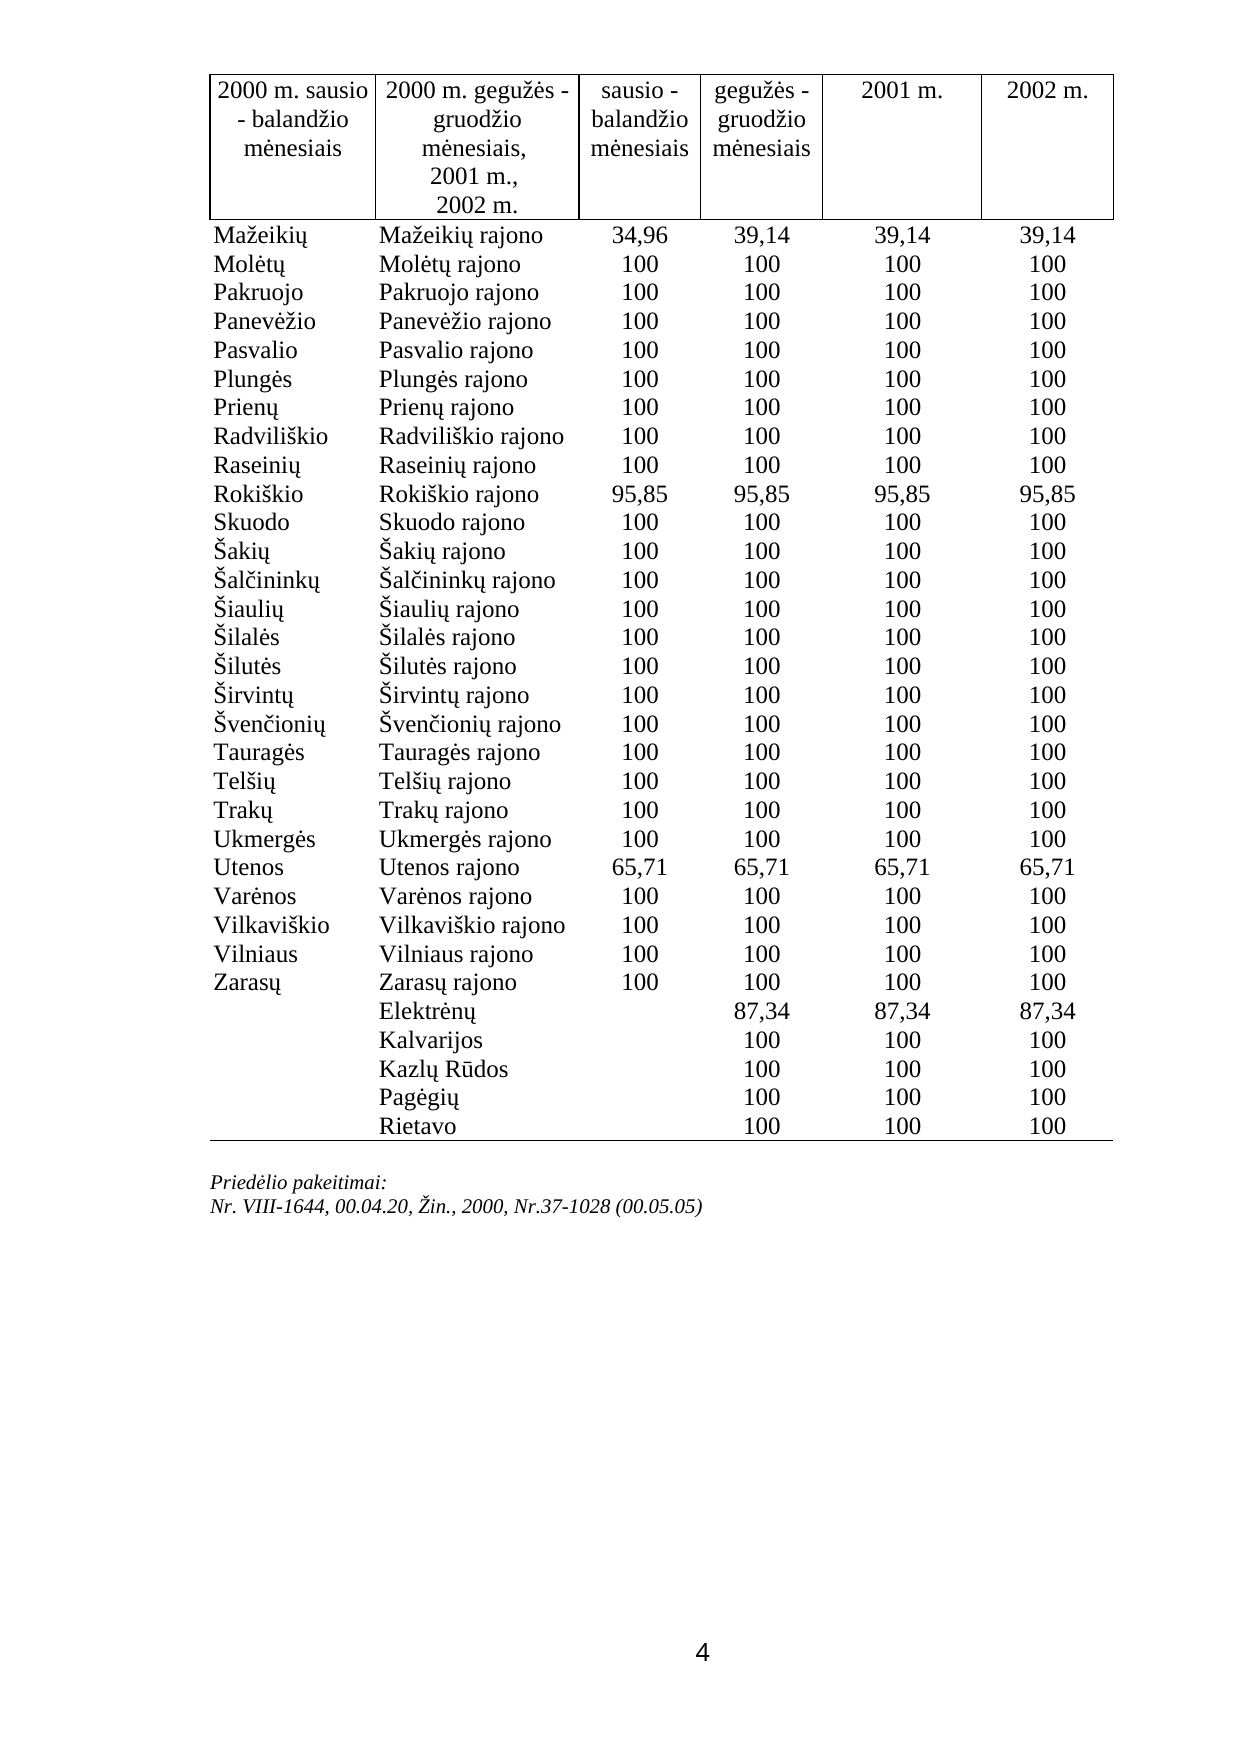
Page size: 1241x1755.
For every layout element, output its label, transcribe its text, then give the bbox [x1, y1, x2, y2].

table_cell [210, 1083, 376, 1111]
text Priedėlio pakeitimai: [210, 1170, 1120, 1194]
table_cell 100 [823, 364, 982, 392]
table_cell 100 [579, 766, 701, 795]
table_cell 100 [701, 968, 822, 996]
table_cell 39,14 [982, 220, 1113, 249]
table_cell Šilalės rajono [376, 623, 579, 651]
table_cell [579, 1054, 701, 1082]
table_cell 100 [701, 306, 822, 335]
table_cell Radviliškio [210, 421, 376, 450]
table_cell 100 [701, 393, 822, 421]
table_cell 100 [579, 623, 701, 651]
table_cell 100 [701, 738, 822, 766]
table_cell 100 [982, 651, 1113, 680]
table_cell 100 [579, 364, 701, 392]
table_cell Šakių [210, 536, 376, 565]
table_cell 87,34 [982, 996, 1113, 1025]
table_cell Mažeikių rajono [376, 220, 579, 249]
table_cell [579, 1083, 701, 1111]
table_cell 100 [823, 536, 982, 565]
table_cell 100 [701, 766, 822, 795]
table_cell 100 [579, 278, 701, 306]
table_cell Panevėžio [210, 306, 376, 335]
table_cell Šiaulių [210, 594, 376, 622]
table_cell 2002 m. [982, 75, 1113, 219]
table_cell 2000 m. gegužės - gruodžio mėnesiais, 2001 m., 2002 m. [376, 75, 578, 219]
table_cell Vilniaus [210, 939, 376, 967]
table_cell 100 [579, 536, 701, 565]
table_cell 100 [701, 450, 822, 479]
table_cell 39,14 [701, 220, 822, 249]
table_cell 100 [982, 565, 1113, 594]
table_cell 100 [579, 824, 701, 852]
table_cell 100 [823, 824, 982, 852]
table_cell 100 [701, 335, 822, 364]
table_cell 100 [579, 910, 701, 939]
table_cell Šilalės [210, 623, 376, 651]
table_cell 100 [982, 910, 1113, 939]
table_cell 100 [823, 795, 982, 824]
table_cell 100 [579, 968, 701, 996]
table_cell 100 [701, 623, 822, 651]
table_cell [579, 996, 701, 1025]
table_cell Molėtų [210, 249, 376, 277]
table_cell Pagėgių [376, 1083, 579, 1111]
table_cell Trakų rajono [376, 795, 579, 824]
table_cell 100 [982, 249, 1113, 277]
table_cell Trakų [210, 795, 376, 824]
table_cell [579, 1025, 701, 1054]
table_cell 100 [579, 565, 701, 594]
table_cell 100 [823, 910, 982, 939]
table_cell Utenos rajono [376, 853, 579, 881]
table_cell Molėtų rajono [376, 249, 579, 277]
table_cell 100 [701, 536, 822, 565]
table_cell Rietavo [376, 1111, 579, 1140]
table_cell 100 [823, 738, 982, 766]
table_cell 95,85 [823, 479, 982, 507]
table_cell 100 [982, 508, 1113, 536]
table_cell [210, 1054, 376, 1082]
table_cell 100 [982, 335, 1113, 364]
table_cell 100 [701, 278, 822, 306]
table_cell 100 [579, 680, 701, 709]
table_cell Pakruojo rajono [376, 278, 579, 306]
table_cell 100 [982, 881, 1113, 910]
table_cell 65,71 [982, 853, 1113, 881]
table_cell 95,85 [982, 479, 1113, 507]
table_cell Zarasų [210, 968, 376, 996]
table_cell 2001 m. [823, 75, 981, 219]
table_cell 100 [823, 709, 982, 737]
table_cell 39,14 [823, 220, 982, 249]
table_cell 100 [982, 1083, 1113, 1111]
table_cell 100 [579, 594, 701, 622]
table_cell 100 [701, 910, 822, 939]
table_cell 100 [579, 939, 701, 967]
table_cell 100 [982, 1054, 1113, 1082]
table_cell 100 [579, 393, 701, 421]
table_cell 100 [701, 421, 822, 450]
table_cell 100 [982, 623, 1113, 651]
table_cell [210, 1025, 376, 1054]
table_cell 100 [701, 824, 822, 852]
table_cell 100 [823, 508, 982, 536]
table_cell Varėnos rajono [376, 881, 579, 910]
table_cell 100 [982, 421, 1113, 450]
table_cell 100 [982, 450, 1113, 479]
table_cell 87,34 [701, 996, 822, 1025]
table_cell 100 [701, 881, 822, 910]
table_cell Tauragės [210, 738, 376, 766]
table_cell 100 [823, 623, 982, 651]
table_cell 100 [823, 421, 982, 450]
table_cell Pasvalio [210, 335, 376, 364]
table_cell Šakių rajono [376, 536, 579, 565]
table_cell Skuodo [210, 508, 376, 536]
table_cell 100 [823, 335, 982, 364]
table_cell Radviliškio rajono [376, 421, 579, 450]
table_cell Šiaulių rajono [376, 594, 579, 622]
table_cell Zarasų rajono [376, 968, 579, 996]
table_cell 100 [823, 651, 982, 680]
table_cell Švenčionių [210, 709, 376, 737]
table_cell 100 [823, 565, 982, 594]
table_cell 100 [982, 306, 1113, 335]
table_cell Prienų rajono [376, 393, 579, 421]
table_cell 100 [579, 450, 701, 479]
table_cell Širvintų rajono [376, 680, 579, 709]
table_cell Kazlų Rūdos [376, 1054, 579, 1082]
table_cell Plungės [210, 364, 376, 392]
table_cell Telšių [210, 766, 376, 795]
table_cell 95,85 [701, 479, 822, 507]
table_cell 100 [579, 306, 701, 335]
table_cell 100 [823, 1111, 982, 1140]
table_cell Raseinių rajono [376, 450, 579, 479]
table_cell 100 [579, 651, 701, 680]
table_cell Elektrėnų [376, 996, 579, 1025]
table_cell Ukmergės [210, 824, 376, 852]
table_cell 100 [982, 278, 1113, 306]
table_cell 100 [982, 968, 1113, 996]
table_cell Pasvalio rajono [376, 335, 579, 364]
table_cell 65,71 [823, 853, 982, 881]
table_cell 100 [823, 968, 982, 996]
table_cell Šilutės rajono [376, 651, 579, 680]
table_cell 100 [823, 278, 982, 306]
table_cell Tauragės rajono [376, 738, 579, 766]
table_cell 100 [982, 536, 1113, 565]
table_cell 2000 m. sausio - balandžio mėnesiais [211, 75, 375, 219]
table_cell Vilkaviškio [210, 910, 376, 939]
table_cell Vilkaviškio rajono [376, 910, 579, 939]
table_cell Mažeikių [210, 220, 376, 249]
table_cell 100 [823, 1025, 982, 1054]
table_cell 100 [823, 450, 982, 479]
table_cell 100 [982, 594, 1113, 622]
table_cell 100 [982, 939, 1113, 967]
table_cell 100 [701, 249, 822, 277]
table_cell gegužės - gruodžio mėnesiais [701, 75, 822, 219]
table_cell Plungės rajono [376, 364, 579, 392]
table_cell Pakruojo [210, 278, 376, 306]
table_cell 95,85 [579, 479, 701, 507]
table_cell 100 [701, 709, 822, 737]
table_cell 100 [823, 249, 982, 277]
table_cell 100 [982, 738, 1113, 766]
table_cell Vilniaus rajono [376, 939, 579, 967]
table_cell 100 [701, 508, 822, 536]
table_cell Panevėžio rajono [376, 306, 579, 335]
table_cell 100 [701, 795, 822, 824]
table_cell Šalčininkų rajono [376, 565, 579, 594]
table_cell 100 [982, 1025, 1113, 1054]
table_cell 100 [701, 1054, 822, 1082]
table_cell 100 [982, 680, 1113, 709]
table_cell 100 [701, 680, 822, 709]
table_cell 100 [823, 1054, 982, 1082]
table_cell 100 [701, 939, 822, 967]
table_cell [210, 1111, 376, 1140]
table_cell 65,71 [701, 853, 822, 881]
table_cell Šilutės [210, 651, 376, 680]
table_cell 100 [823, 766, 982, 795]
table_cell 34,96 [579, 220, 701, 249]
table_cell 100 [701, 364, 822, 392]
table_cell 65,71 [579, 853, 701, 881]
table_cell 100 [579, 249, 701, 277]
table_cell Rokiškio [210, 479, 376, 507]
table_cell 100 [982, 364, 1113, 392]
table_cell 100 [579, 738, 701, 766]
table_cell Šalčininkų [210, 565, 376, 594]
table_cell 100 [982, 393, 1113, 421]
table_cell 87,34 [823, 996, 982, 1025]
table_cell sausio - balandžio mėnesiais [580, 75, 700, 219]
table_cell 100 [982, 1111, 1113, 1140]
table_cell 100 [701, 651, 822, 680]
table_cell 100 [579, 508, 701, 536]
table_cell Telšių rajono [376, 766, 579, 795]
table_cell 100 [823, 594, 982, 622]
table_cell Utenos [210, 853, 376, 881]
table_cell Prienų [210, 393, 376, 421]
table_cell 100 [823, 393, 982, 421]
table_cell 100 [701, 565, 822, 594]
table_cell 100 [701, 1111, 822, 1140]
table_cell Rokiškio rajono [376, 479, 579, 507]
text Nr. VIII-1644, 00.04.20, Žin., 2000, Nr.37-1028 (00.05.05) [210, 1194, 1120, 1218]
table_cell [579, 1111, 701, 1140]
table_cell 100 [823, 939, 982, 967]
table_cell 100 [823, 881, 982, 910]
table_cell 100 [823, 1083, 982, 1111]
table_cell 100 [579, 881, 701, 910]
table_cell 100 [823, 306, 982, 335]
table_cell Ukmergės rajono [376, 824, 579, 852]
table_cell 100 [982, 824, 1113, 852]
table_cell 100 [579, 335, 701, 364]
table_cell Kalvarijos [376, 1025, 579, 1054]
table_cell Švenčionių rajono [376, 709, 579, 737]
table_cell Skuodo rajono [376, 508, 579, 536]
table_cell 100 [982, 795, 1113, 824]
table_cell 100 [579, 709, 701, 737]
table_cell 100 [823, 680, 982, 709]
table_cell Širvintų [210, 680, 376, 709]
table_cell Raseinių [210, 450, 376, 479]
table_cell 100 [982, 709, 1113, 737]
table_cell 100 [701, 594, 822, 622]
table_cell 100 [701, 1025, 822, 1054]
table_cell 100 [579, 795, 701, 824]
table_cell 100 [701, 1083, 822, 1111]
table_cell 100 [579, 421, 701, 450]
table_cell 100 [982, 766, 1113, 795]
table_cell [210, 996, 376, 1025]
table_cell Varėnos [210, 881, 376, 910]
